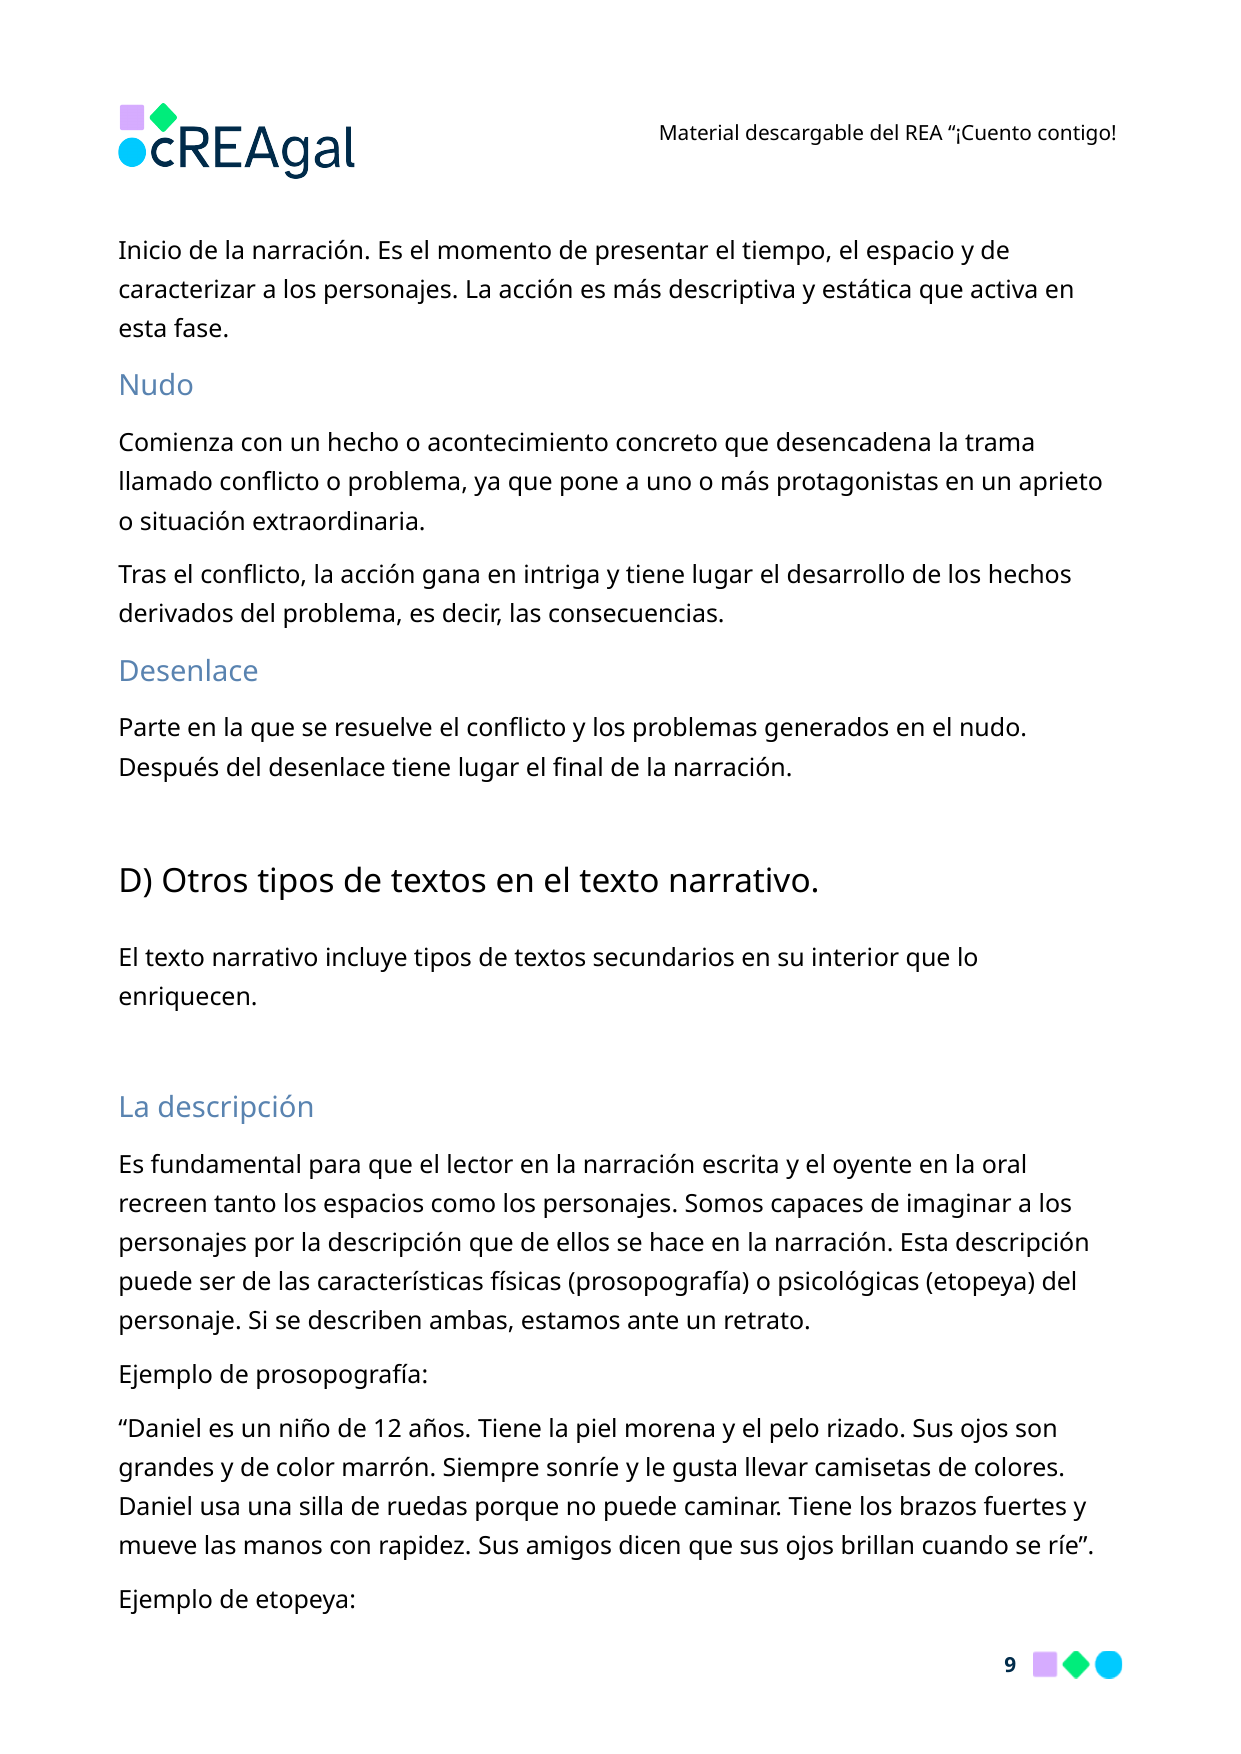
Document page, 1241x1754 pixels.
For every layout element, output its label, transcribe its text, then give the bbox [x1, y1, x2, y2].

text Ejemplo de etopeya: [118, 1582, 1122, 1616]
text D) Otros tipos de textos en el texto narrativo. [118, 857, 1122, 902]
text Nudo [118, 365, 1122, 404]
text Parte en la que se resuelve el conflicto y los problemas generados en el nudo. Después del desenlace tiene lugar el final de la narración. [118, 710, 1122, 783]
text Es fundamental para que el lector en la narración escrita y el oyente en la oral recreen tanto los espacios como los personajes. Somos capaces de imaginar a los personajes por la descripción que de ellos se hace en la narración. Esta descripción puede ser de las características físicas (prosopografía) o psicológicas (etopeya) del personaje. Si se describen ambas, estamos ante un retrato. [118, 1146, 1122, 1337]
text Ejemplo de prosopografía: [118, 1357, 1122, 1391]
text Inicio de la narración. Es el momento de presentar el tiempo, el espacio y de caracterizar a los personajes. La acción es más descriptiva y estática que activa en esta fase. [118, 233, 1122, 345]
text Tras el conflicto, la acción gana en intriga y tiene lugar el desarrollo de los hechos derivados del problema, es decir, las consecuencias. [118, 557, 1122, 630]
text Desenlace [118, 650, 1122, 689]
text Comienza con un hecho o acontecimiento concreto que desencadena la trama llamado conflicto o problema, ya que pone a uno o más protagonistas en un aprieto o situación extraordinaria. [118, 425, 1122, 537]
text “Daniel es un niño de 12 años. Tiene la piel morena y el pelo rizado. Sus ojos son grandes y de color marrón. Siempre sonríe y le gusta llevar camisetas de colores. Daniel usa una silla de ruedas porque no puede caminar. Tiene los brazos fuertes y mueve las manos con rapidez. Sus amigos dicen que sus ojos brillan cuando se ríe”. [118, 1411, 1122, 1562]
picture [118, 103, 355, 179]
text La descripción [118, 1086, 1122, 1126]
text El texto narrativo incluye tipos de textos secundarios en su interior que lo enriquecen. [118, 939, 1122, 1013]
